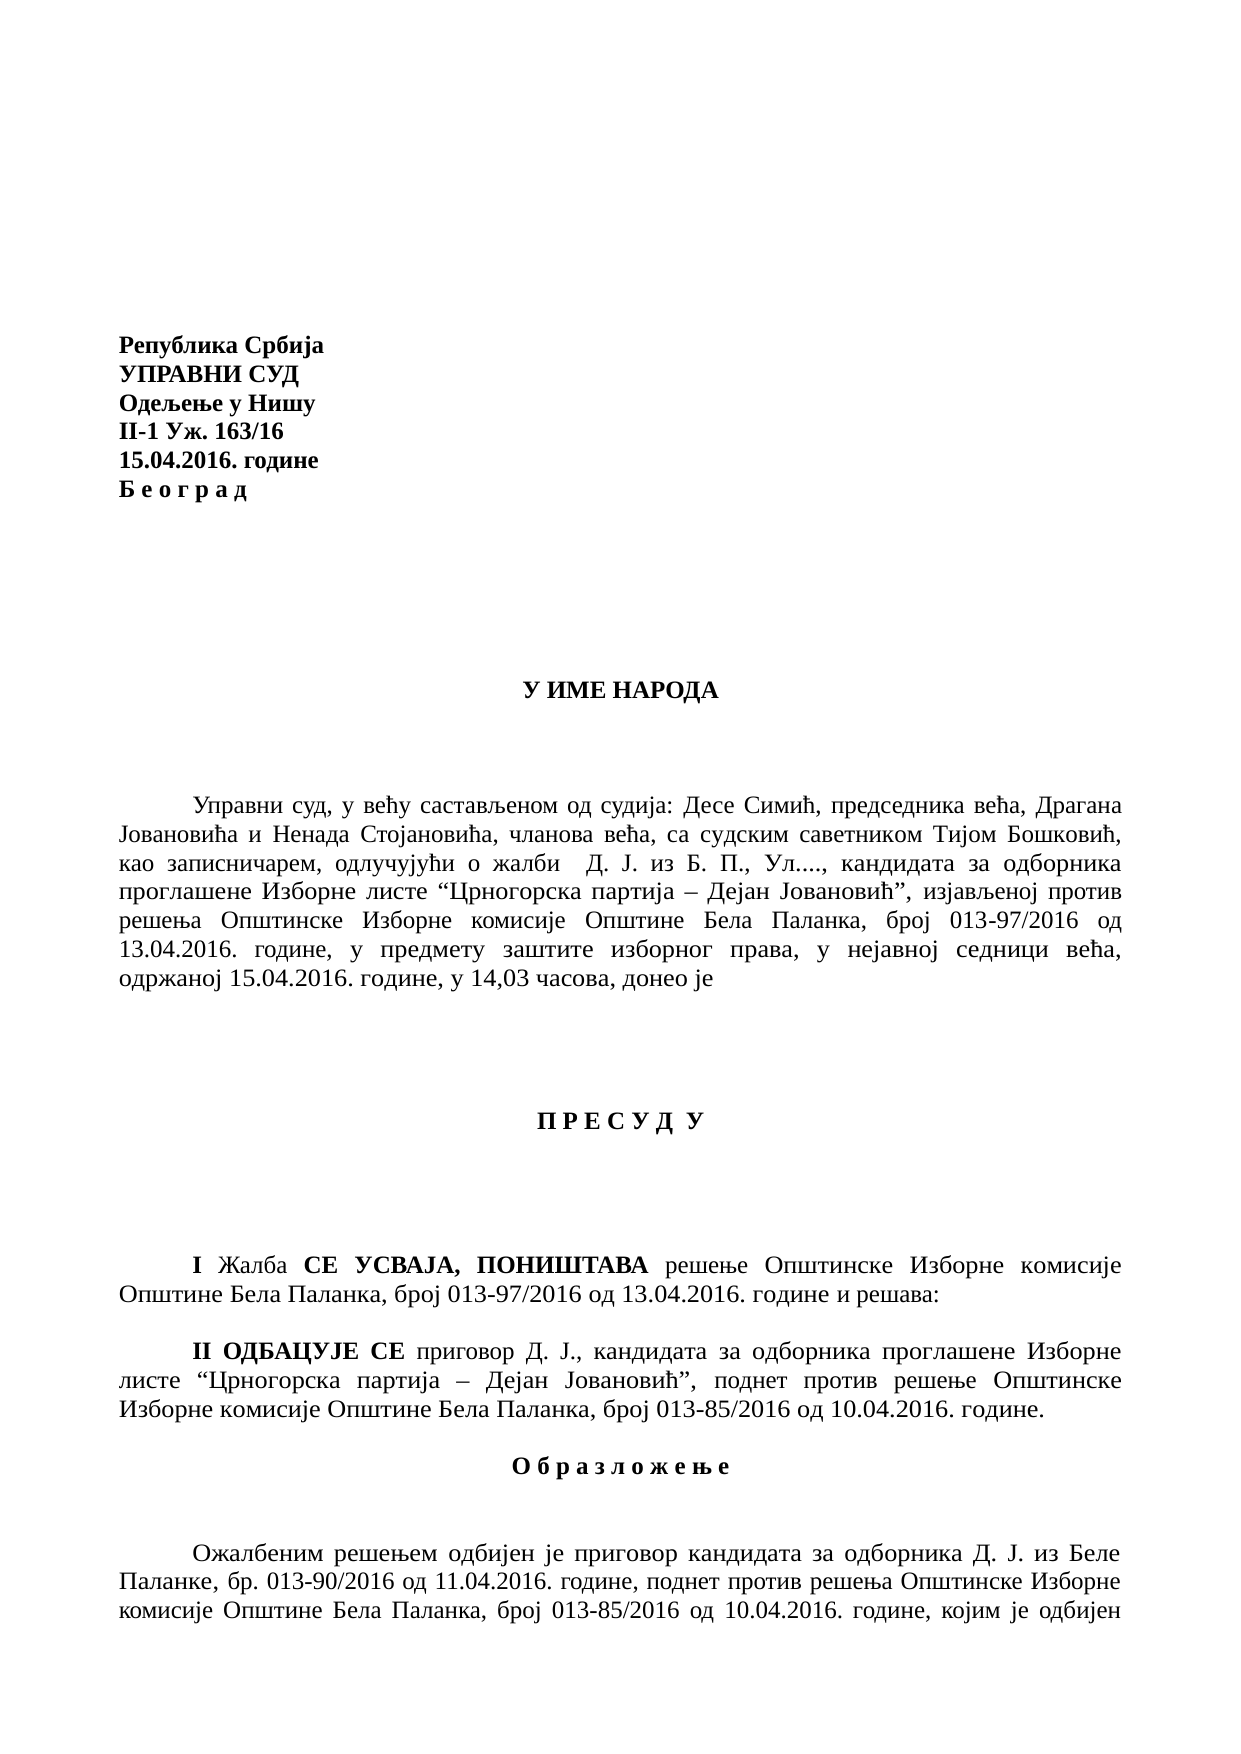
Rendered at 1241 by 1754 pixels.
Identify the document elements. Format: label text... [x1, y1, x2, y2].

text Одељење у Нишу [118, 388, 1122, 416]
text 15.04.2016. године [118, 445, 1122, 474]
text Управни суд, у већу састављеном од судија: Десе Симић, председника већа, Драгана Јовановића и Ненада Стојановића, чланова већа, са судским саветником Тијом Бошковић, као записничарем, одлучујући о жалби Д. Ј. из Б. П., Ул...., кандидата за одборника проглашене Изборне листе “Црногорска партија – Дејан Јовановић”, изјављеној против решења Општинске Изборне комисије Општине Бела Паланка, број 013-97/2016 од 13.04.2016. године, у предмету заштите изборног права, у нејавној седници већа, одржаној 15.04.2016. године, у 14,03 часова, донео је [118, 790, 1122, 991]
text II ОДБАЦУЈЕ СЕ приговор Д. Ј., кандидата за одборника проглашене Изборне листе “Црногорска партија – Дејан Јовановић”, поднет против решење Општинске Изборне комисије Општине Бела Паланка, број 013-85/2016 од 10.04.2016. године. [118, 1336, 1122, 1423]
text II-1 Уж. 163/16 [118, 416, 1122, 445]
text Б е о г р а д [118, 474, 1122, 503]
text УПРАВНИ СУД [118, 359, 1122, 388]
text I Жалба СЕ УСВАЈА, ПОНИШТАВА решење Општинске Изборне комисије Општине Бела Паланка, број 013-97/2016 од 13.04.2016. године и решава: [118, 1250, 1122, 1308]
text О б р а з л о ж е њ е [118, 1451, 1122, 1480]
text Република Србија [118, 118, 1122, 359]
text П Р Е С У Д У [118, 1106, 1122, 1135]
text Ожалбеним решењем одбијен је приговор кандидата за одборника Д. Ј. из Беле Паланке, бр. 013-90/2016 од 11.04.2016. године, поднет против решења Општинске Изборне комисије Општине Бела Паланка, број 013-85/2016 од 10.04.2016. године, којим је одбијен [118, 1538, 1122, 1624]
text У ИМЕ НАРОДА [118, 675, 1122, 704]
